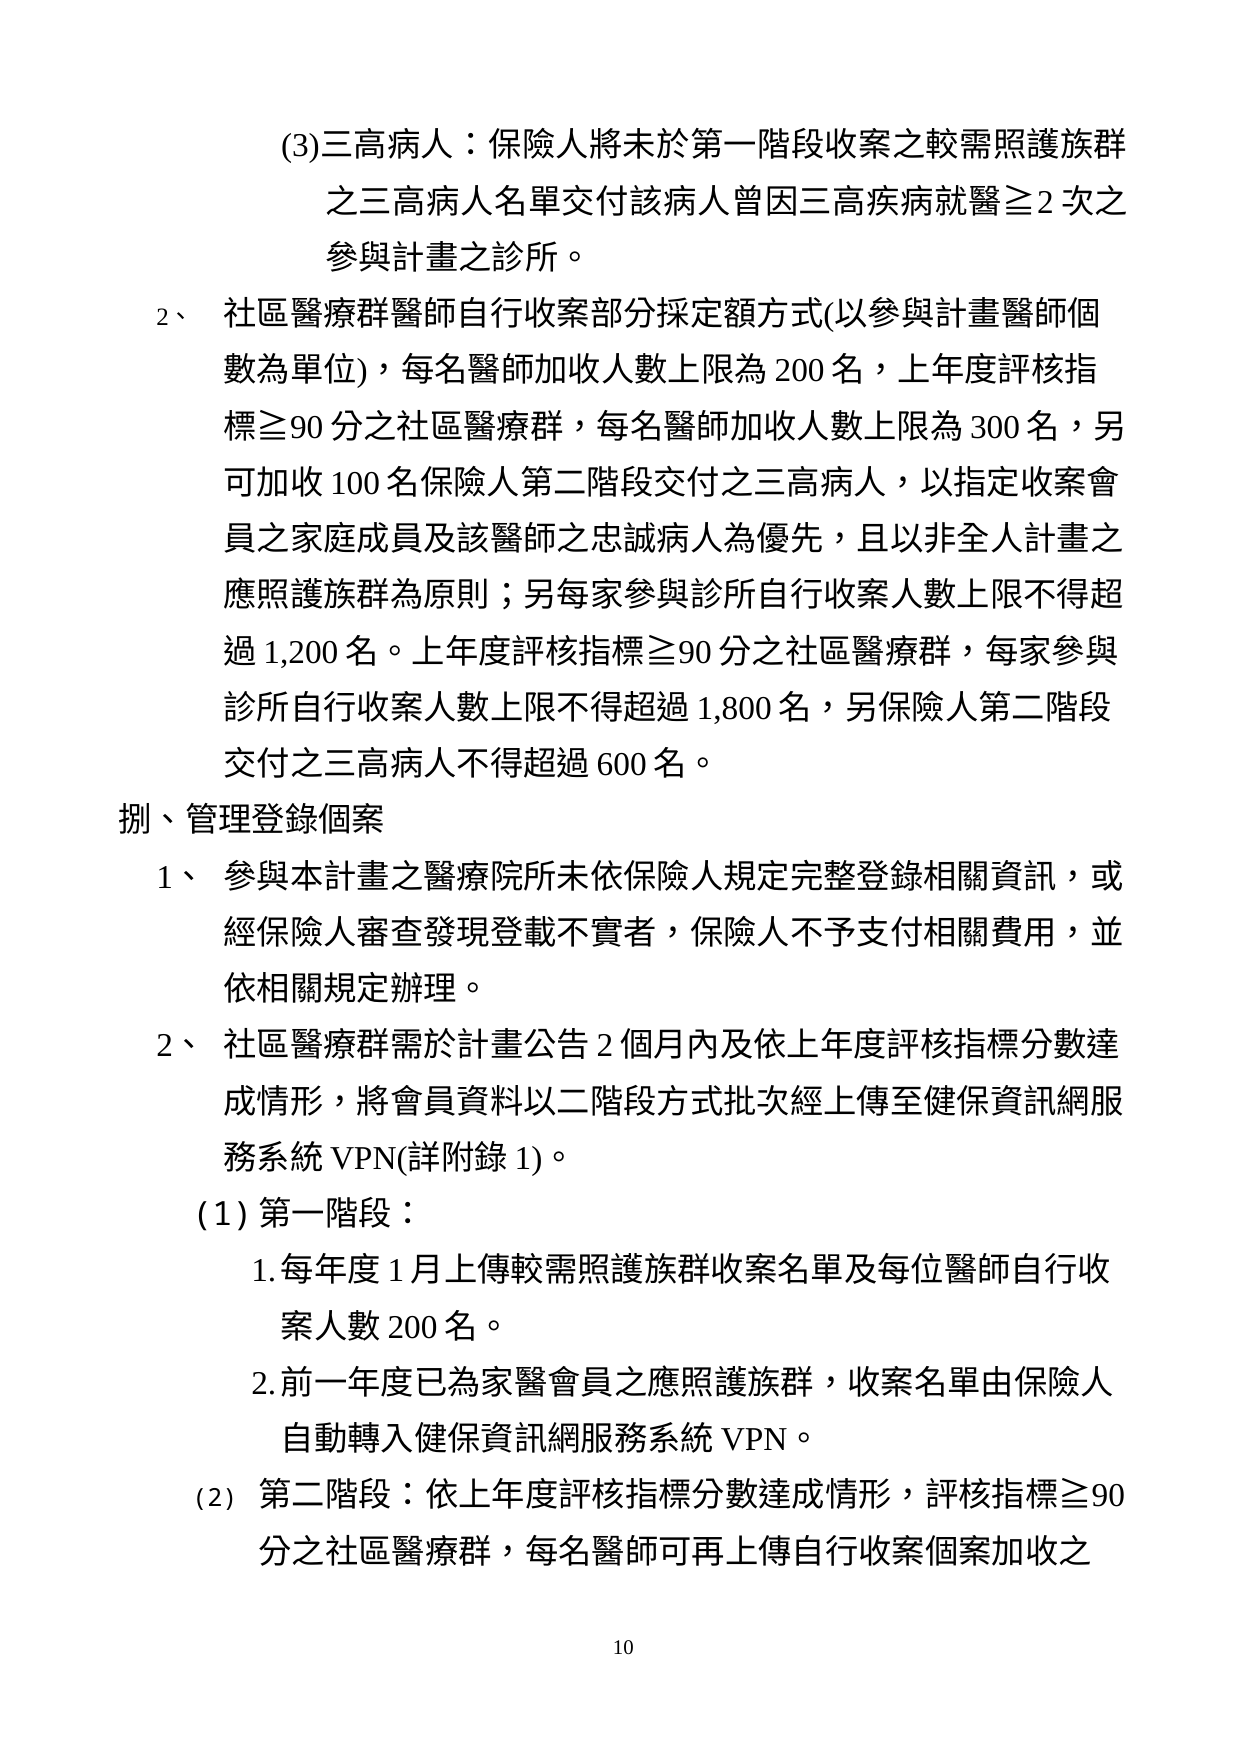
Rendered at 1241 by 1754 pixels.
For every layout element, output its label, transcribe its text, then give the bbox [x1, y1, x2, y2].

list 第二階段：依上年度評核指標分數達成情形，評核指標≧90分之社區醫療群，每名醫師可再上傳自行收案個案加收之 [192, 1462, 1128, 1574]
list 管理登錄個案 [118, 787, 1128, 843]
list 參與本計畫之醫療院所未依保險人規定完整登錄相關資訊，或經保險人審查發現登載不實者，保險人不予支付相關費用，並依相關規定辦理。 [156, 843, 1128, 1012]
list 每年度1月上傳較需照護族群收案名單及每位醫師自行收案人數200名。 [251, 1237, 1128, 1349]
list 社區醫療群醫師自行收案部分採定額方式(以參與計畫醫師個數為單位)，每名醫師加收人數上限為200名，上年度評核指標≧90分之社區醫療群，每名醫師加收人數上限為300名，另可加收100名保險人第二階段交付之三高病人，以指定收案會員之家庭成員及該醫師之忠誠病人為優先，且以非全人計畫之應照護族群為原則；另每家參與診所自行收案人數上限不得超過1,200名。上年度評核指標≧90分之社區醫療群，每家參與診所自行收案人數上限不得超過1,800名，另保險人第二階段交付之三高病人不得超過600名。 [156, 281, 1128, 787]
list 前一年度已為家醫會員之應照護族群，收案名單由保險人自動轉入健保資訊網服務系統VPN。 [251, 1349, 1128, 1462]
list 社區醫療群需於計畫公告2個月內及依上年度評核指標分數達成情形，將會員資料以二階段方式批次經上傳至健保資訊網服務系統VPN(詳附錄1)。 [156, 1012, 1128, 1181]
text (3)三高病人：保險人將未於第一階段收案之較需照護族群之三高病人名單交付該病人曾因三高疾病就醫≧2次之參與計畫之診所。 [281, 112, 1128, 281]
list 第一階段： [192, 1181, 1128, 1237]
